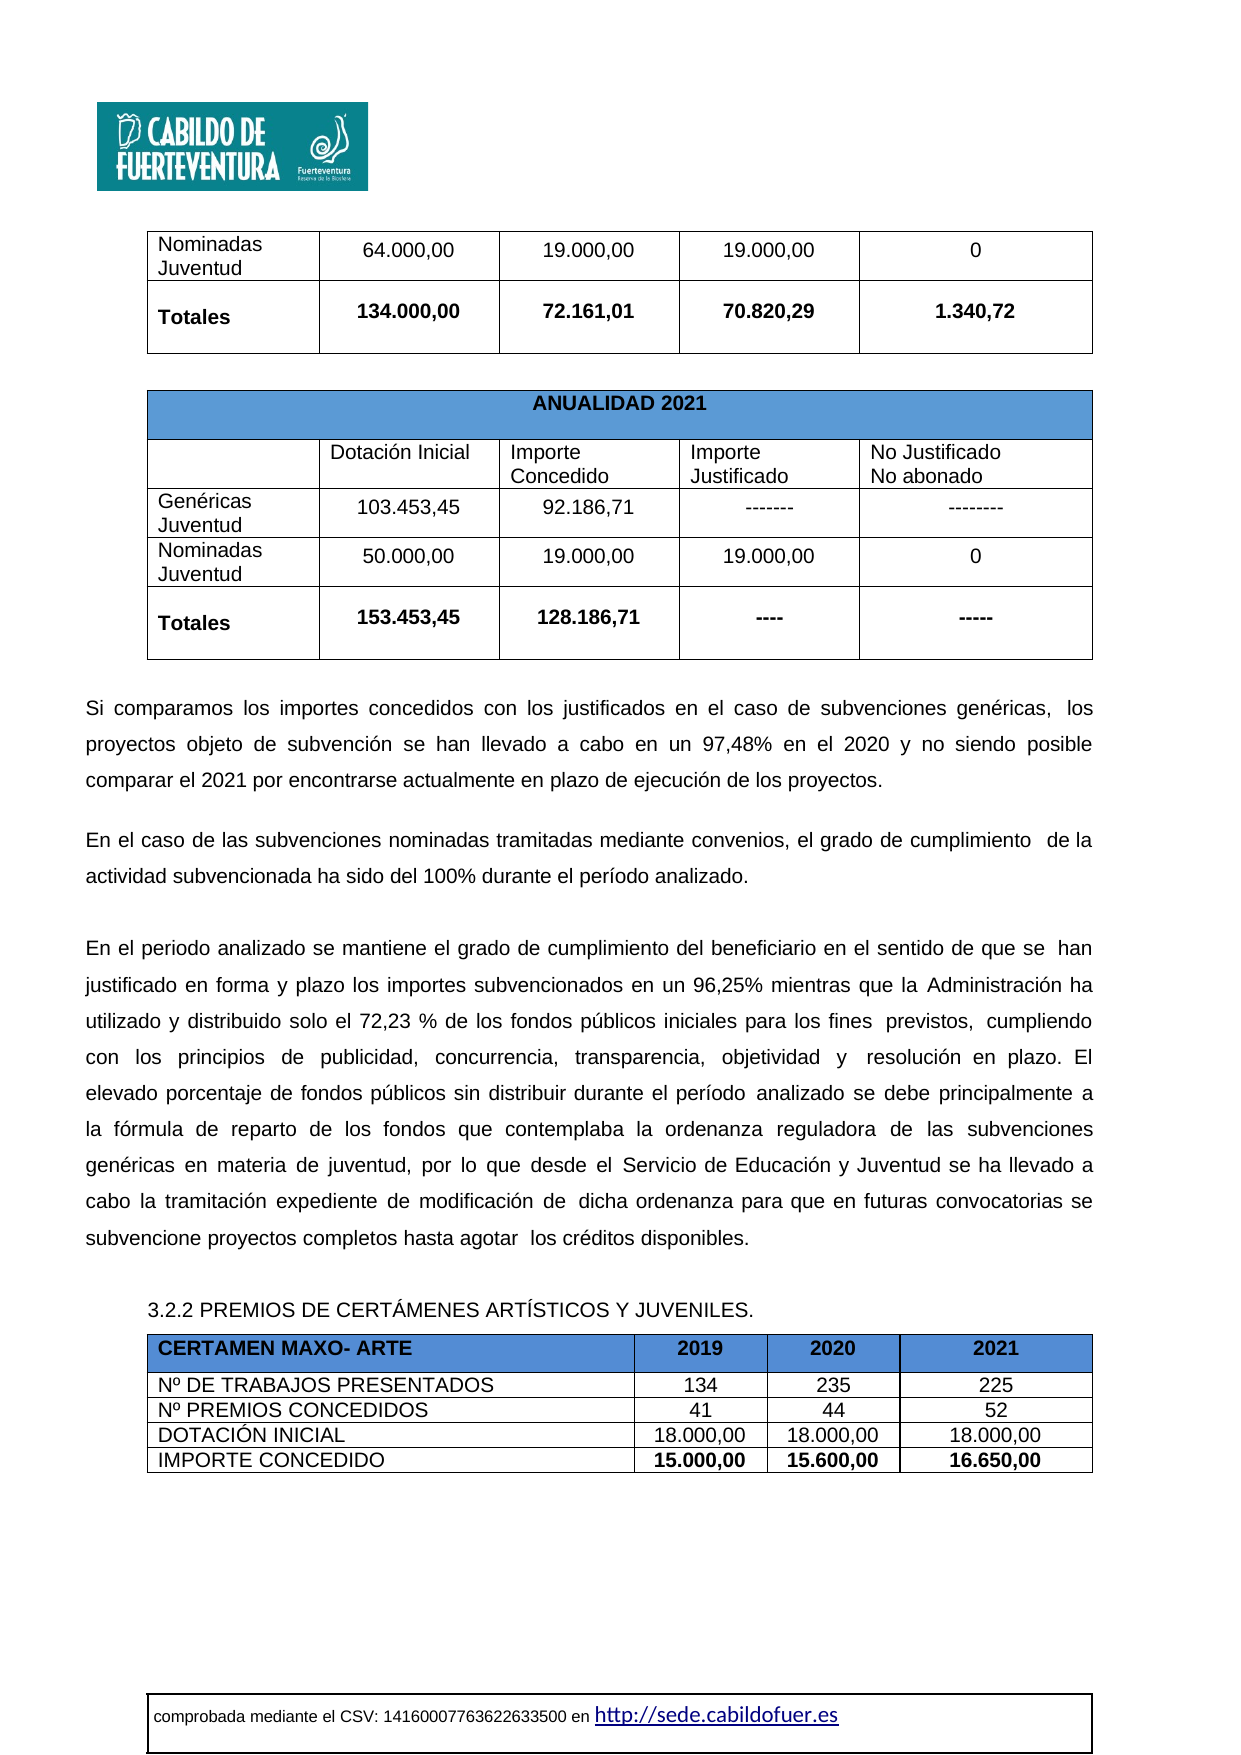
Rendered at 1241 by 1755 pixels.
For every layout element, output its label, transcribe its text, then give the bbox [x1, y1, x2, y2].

table_header Nominadas Juventud [148, 232, 319, 280]
table_header 19.000,00 [500, 232, 679, 280]
table_cell No Justificado No abonado [860, 440, 1092, 488]
table_cell 103.453,45 [320, 489, 499, 537]
table_cell DOTACIÓN INICIAL [148, 1423, 634, 1447]
table_cell Nominadas Juventud [148, 538, 319, 586]
table_header 0 [860, 232, 1092, 280]
table_header 64.000,00 [320, 232, 499, 280]
text Si comparamos los importes concedidos con los justificados en el caso de subvenciones genéricas, los proyectos objeto de subvención se han llevado a cabo en un 97,48% en el 2020 y no siendo posible comparar el 2021 por encontrarse actualmente en plazo de ejecución de los proyectos. [85, 695, 1093, 792]
text En el caso de las subvenciones nominadas tramitadas mediante convenios, el grado de cumplimiento de la actividad subvencionada ha sido del 100% durante el período analizado. [85, 828, 1093, 888]
table_cell 225 [901, 1373, 1092, 1397]
table_cell Totales [148, 281, 319, 353]
table_cell 134.000,00 [320, 281, 499, 353]
table_header CERTAMEN MAXO- ARTE [148, 1335, 634, 1372]
table_cell Dotación Inicial [320, 440, 499, 488]
table_cell 18.000,00 [768, 1423, 899, 1447]
table_cell 18.000,00 [635, 1423, 767, 1447]
table_cell 1.340,72 [860, 281, 1092, 353]
table_cell 44 [768, 1398, 899, 1422]
table_header 19.000,00 [680, 232, 859, 280]
table_cell 70.820,29 [680, 281, 859, 353]
table_cell 18.000,00 [901, 1423, 1092, 1447]
table_cell 15.000,00 [635, 1448, 767, 1472]
table_cell 153.453,45 [320, 587, 499, 658]
table_cell Importe Justificado [680, 440, 859, 488]
table_cell Totales [148, 587, 319, 658]
table_cell 41 [635, 1398, 767, 1422]
table_cell 50.000,00 [320, 538, 499, 586]
table_cell 15.600,00 [768, 1448, 899, 1472]
table_cell 72.161,01 [500, 281, 679, 353]
table_header ANUALIDAD 2021 [148, 391, 1092, 439]
table_cell 235 [768, 1373, 899, 1397]
table_cell Nº PREMIOS CONCEDIDOS [148, 1398, 634, 1422]
table_cell 16.650,00 [901, 1448, 1092, 1472]
table_cell -------- [860, 489, 1092, 537]
table_cell 19.000,00 [500, 538, 679, 586]
text En el periodo analizado se mantiene el grado de cumplimiento del beneficiario en el sentido de que se han justificado en forma y plazo los importes subvencionados en un 96,25% mientras que la Administración ha utilizado y distribuido solo el 72,23 % de los fondos públicos iniciales para los fines previstos, cumpliendo con los principios de publicidad, concurrencia, transparencia, objetividad y resolución en plazo. El elevado porcentaje de fondos públicos sin distribuir durante el período analizado se debe principalmente a la fórmula de reparto de los fondos que contemplaba la ordenanza reguladora de las subvenciones genéricas en materia de juventud, por lo que desde el Servicio de Educación y Juventud se ha llevado a cabo la tramitación expediente de modificación de dicha ordenanza para que en futuras convocatorias se subvencione proyectos completos hasta agotar los créditos disponibles. [85, 936, 1093, 1249]
table_cell 128.186,71 [500, 587, 679, 658]
table_cell 52 [901, 1398, 1092, 1422]
table_header 2019 [635, 1335, 767, 1372]
table_cell IMPORTE CONCEDIDO [148, 1448, 634, 1472]
table_cell Importe Concedido [500, 440, 679, 488]
table_header 2020 [768, 1335, 899, 1372]
table_cell ------- [680, 489, 859, 537]
table_header 2021 [901, 1335, 1092, 1372]
table_cell 0 [860, 538, 1092, 586]
table_cell 19.000,00 [680, 538, 859, 586]
table_cell 92.186,71 [500, 489, 679, 537]
table_cell ----- [860, 587, 1092, 658]
table_cell Genéricas Juventud [148, 489, 319, 537]
table_cell [148, 440, 319, 488]
table_cell ---- [680, 587, 859, 658]
table_cell Nº DE TRABAJOS PRESENTADOS [148, 1373, 634, 1397]
table_cell 134 [635, 1373, 767, 1397]
text 3.2.2 PREMIOS DE CERTÁMENES ARTÍSTICOS Y JUVENILES. [147, 1298, 1107, 1322]
